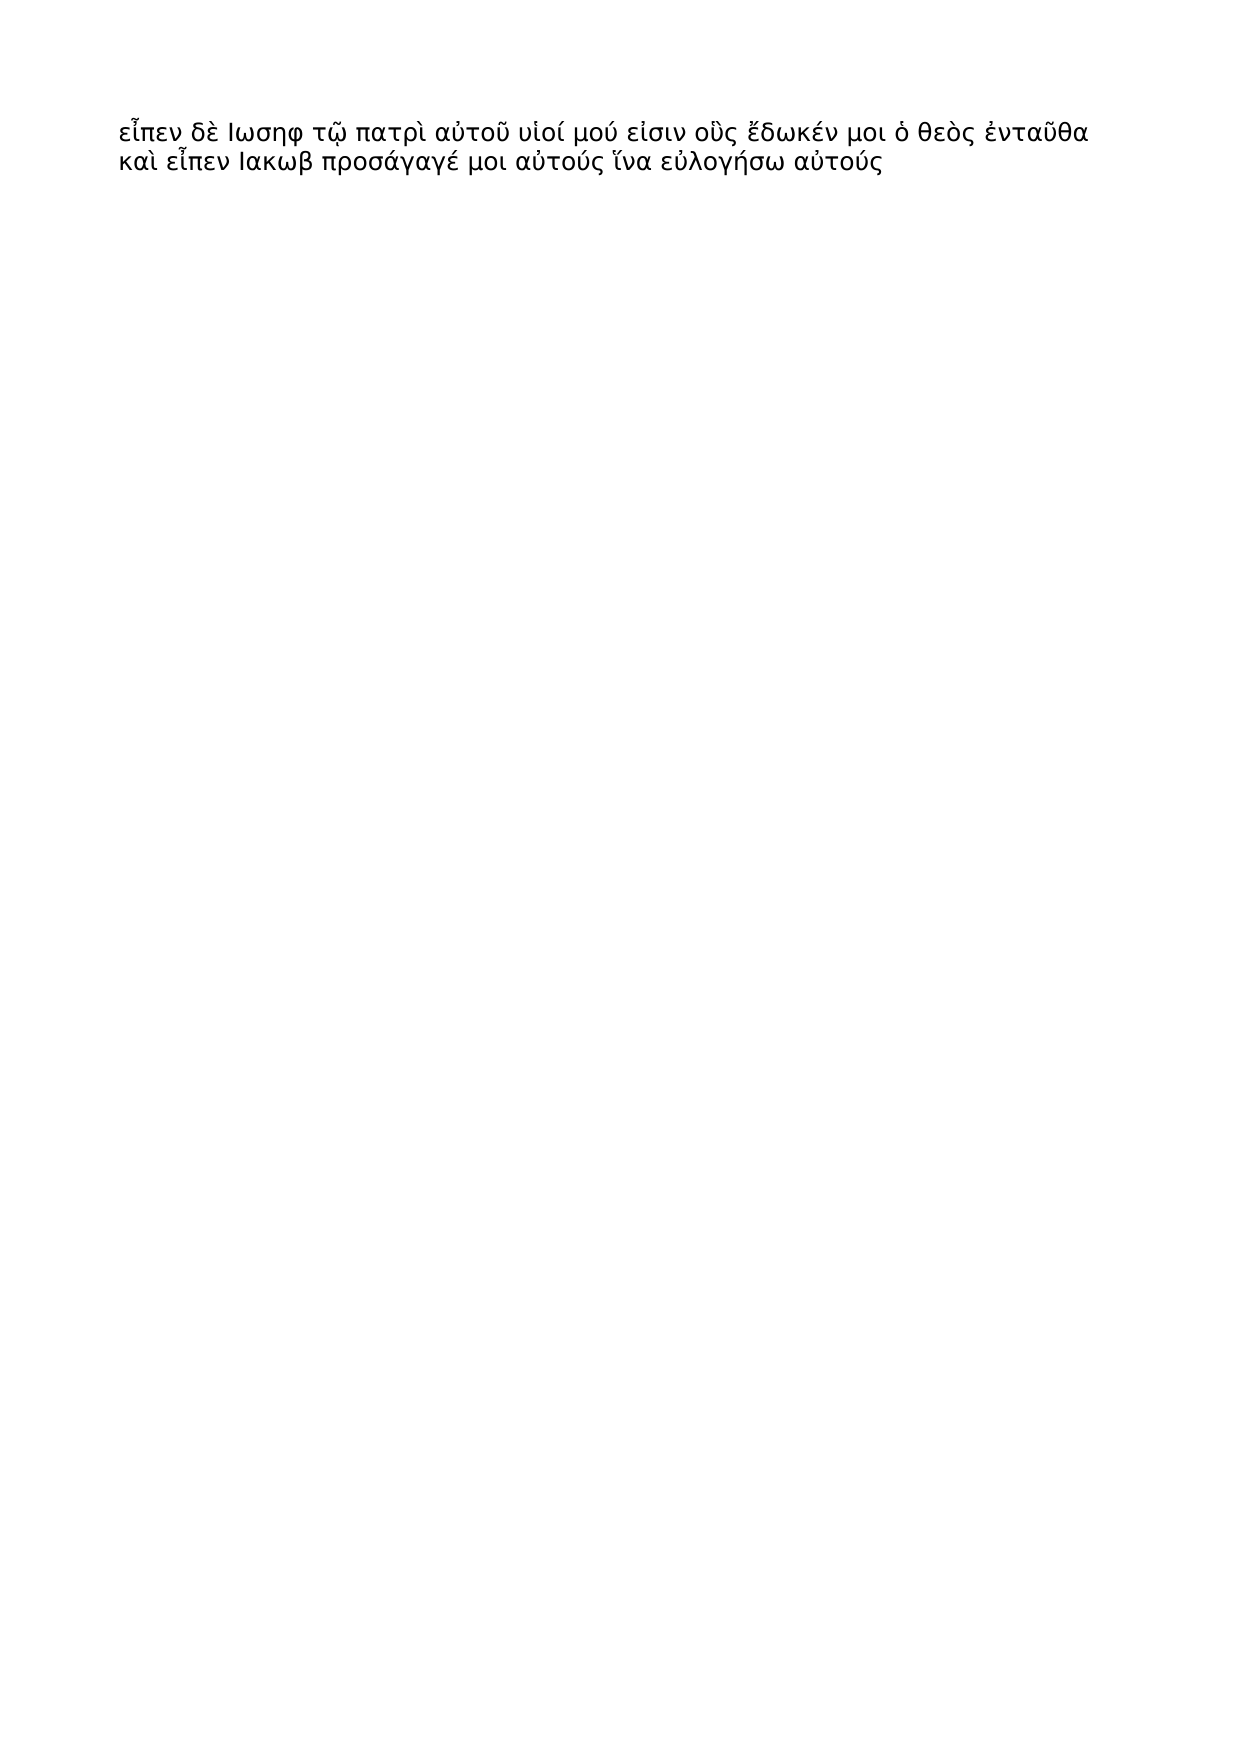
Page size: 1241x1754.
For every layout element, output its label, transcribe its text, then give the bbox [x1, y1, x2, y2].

text εἶπεν δὲ Ιωσηφ τῷ πατρὶ αὐτοῦ υἱοί μού εἰσιν οὓς ἔδωκέν μοι ὁ θεὸς ἐνταῦθα καὶ εἶπεν Ιακωβ προσάγαγέ μοι αὐτούς ἵνα εὐλογήσω αὐτούς [118, 118, 1122, 176]
